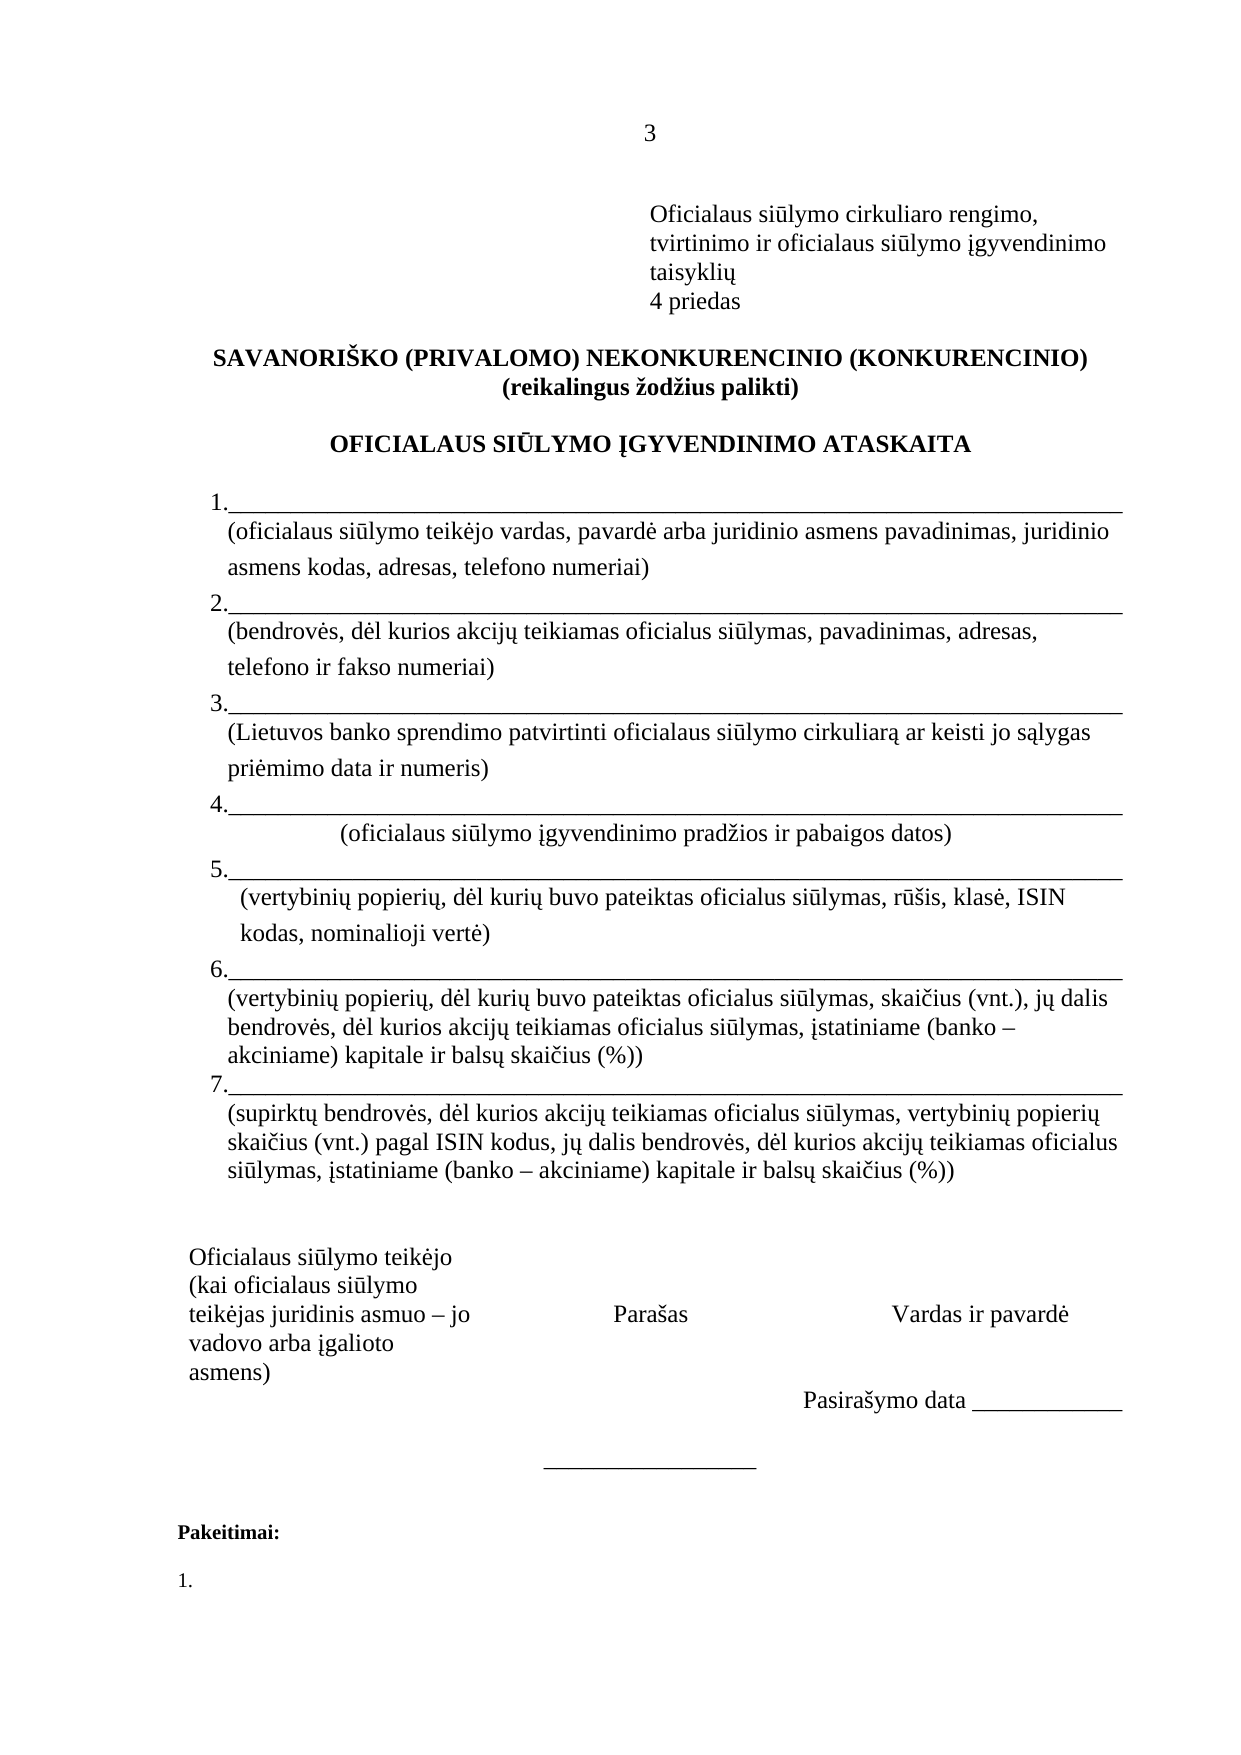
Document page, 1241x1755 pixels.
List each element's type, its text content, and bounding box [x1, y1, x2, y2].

text priėmimo data ir numeris) [227, 753, 1122, 789]
table_header Oficialaus siūlymo teikėjo (kai oficialaus siūlymo teikėjas juridinis asmuo – jo vadovo arba įgalioto asmens) [177, 1242, 488, 1386]
text telefono ir fakso numeriai) [227, 652, 1122, 688]
text SAVANORIŠKO (PRIVALOMO) NEKONKURENCINIO (KONKURENCINIO) [177, 343, 1124, 372]
text (Lietuvos banko sprendimo patvirtinti oficialaus siūlymo cirkuliarą ar keisti jo sąlygas [227, 717, 1122, 753]
text (vertybinių popierių, dėl kurių buvo pateiktas oficialus siūlymas, rūšis, klasė, ISIN [240, 882, 1122, 918]
text (reikalingus žodžius palikti) [177, 372, 1124, 401]
text OFICIALAUS SIŪLYMO ĮGYVENDINIMO ATASKAITA [177, 429, 1124, 458]
text Oficialaus siūlymo cirkuliaro rengimo, [649, 199, 1122, 228]
text asmens kodas, adresas, telefono numeriai) [227, 552, 1122, 588]
text siūlymas, įstatiniame (banko – akciniame) kapitale ir balsų skaičius (%)) [227, 1156, 1122, 1184]
text tvirtinimo ir oficialaus siūlymo įgyvendinimo [649, 228, 1122, 257]
text (oficialaus siūlymo įgyvendinimo pradžios ir pabaigos datos) [177, 818, 1122, 854]
text 6. [177, 954, 1124, 983]
table_header Parašas [556, 1242, 746, 1386]
table_header [489, 1242, 556, 1386]
text 1. [177, 1568, 1122, 1592]
text 4 priedas [649, 286, 1122, 314]
text 3. [177, 688, 1124, 717]
text 1. [177, 487, 1124, 516]
text Pasirašymo data ____________ [177, 1386, 1122, 1414]
text taisyklių [649, 257, 1122, 286]
text 2. [177, 588, 1124, 616]
text skaičius (vnt.) pagal ISIN kodus, jų dalis bendrovės, dėl kurios akcijų teikiamas oficialus [227, 1127, 1122, 1156]
text Pakeitimai: [177, 1520, 1122, 1544]
text 4. [177, 789, 1124, 818]
text kodas, nominalioji vertė) [240, 918, 1122, 954]
text (bendrovės, dėl kurios akcijų teikiamas oficialus siūlymas, pavadinimas, adresas, [227, 616, 1122, 652]
text 5. [177, 854, 1124, 882]
text (supirktų bendrovės, dėl kurios akcijų teikiamas oficialus siūlymas, vertybinių popierių [227, 1098, 1122, 1127]
text bendrovės, dėl kurios akcijų teikiamas oficialus siūlymas, įstatiniame (banko – [227, 1012, 1122, 1041]
table_header [746, 1242, 838, 1386]
text 7. [177, 1069, 1124, 1098]
text (vertybinių popierių, dėl kurių buvo pateiktas oficialus siūlymas, skaičius (vnt.), jų dalis [227, 983, 1122, 1012]
text _________________ [177, 1443, 1122, 1472]
text akciniame) kapitale ir balsų skaičius (%)) [227, 1041, 1122, 1069]
text (oficialaus siūlymo teikėjo vardas, pavardė arba juridinio asmens pavadinimas, juridinio [227, 516, 1122, 552]
table_header Vardas ir pavardė [839, 1242, 1122, 1386]
